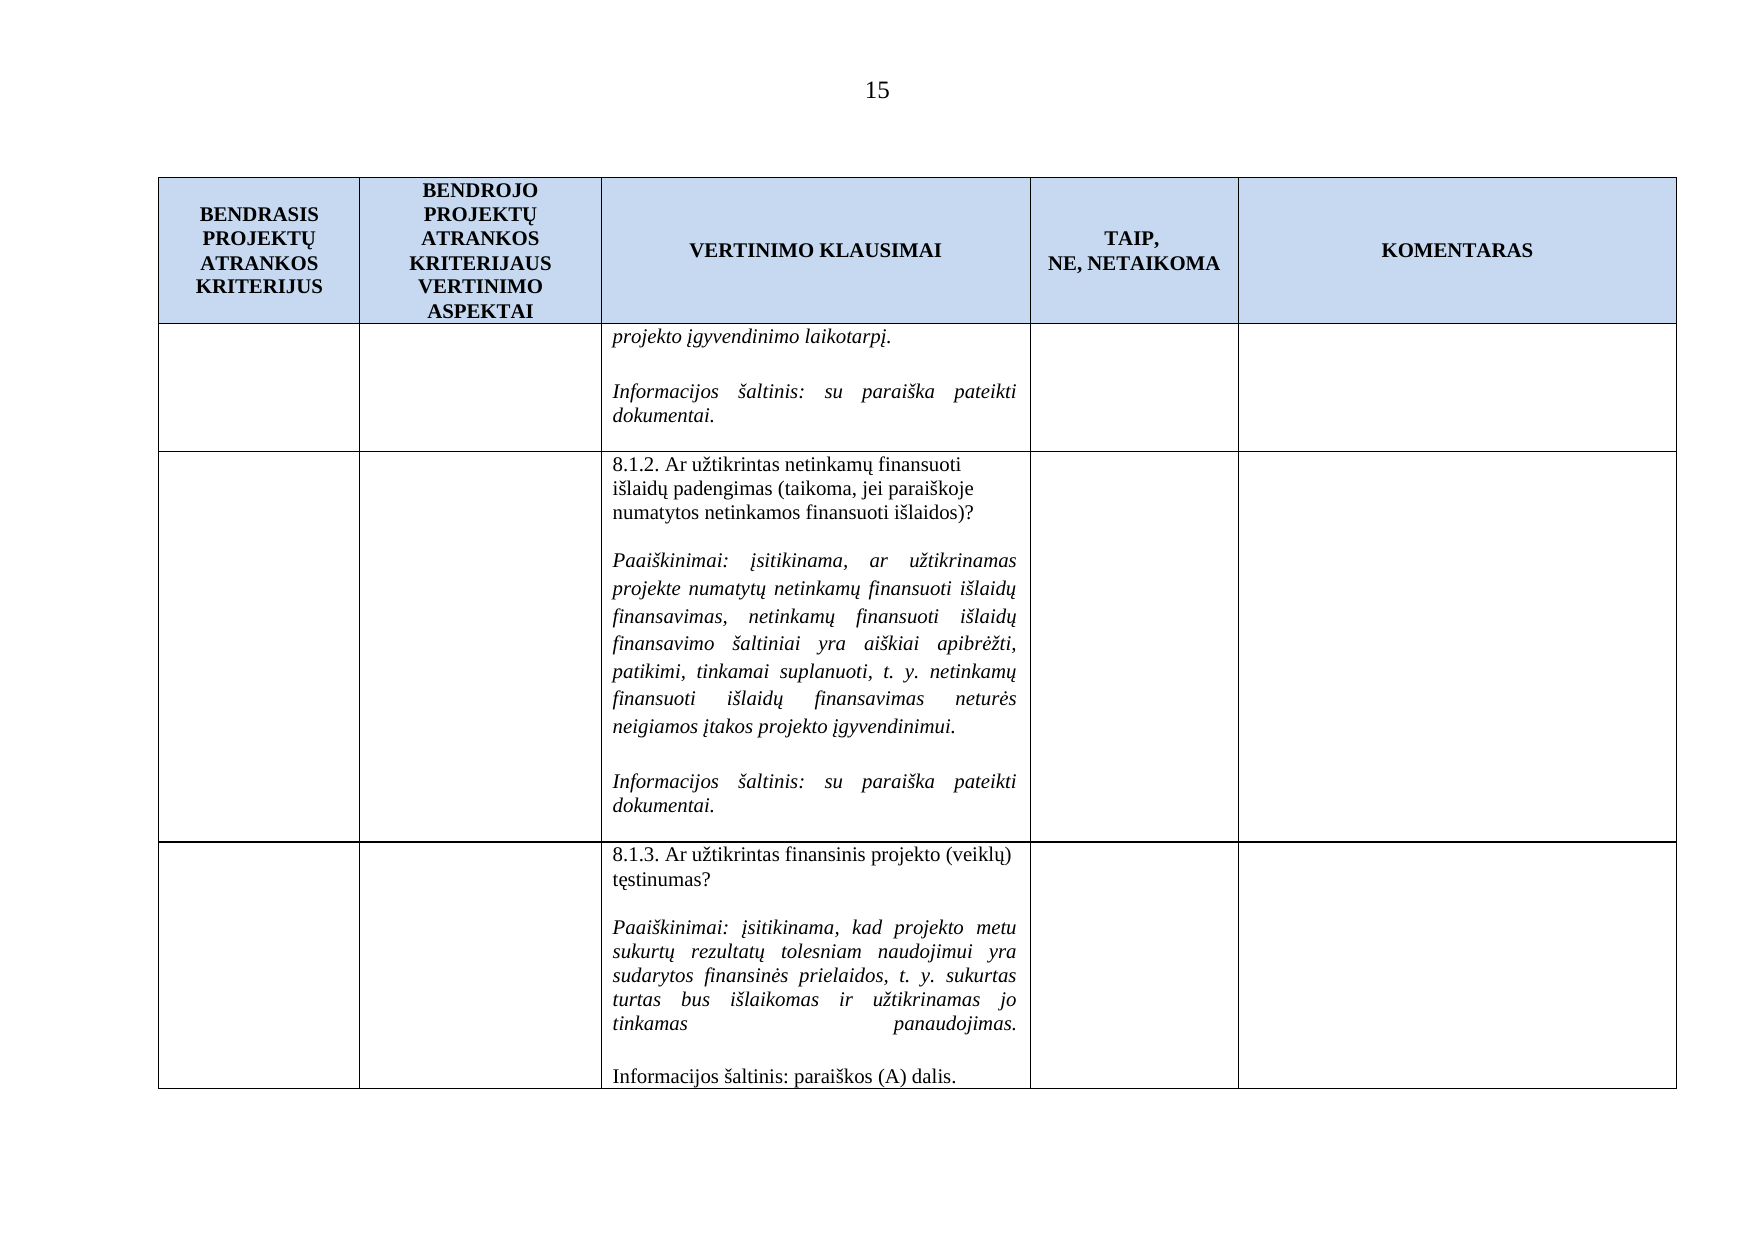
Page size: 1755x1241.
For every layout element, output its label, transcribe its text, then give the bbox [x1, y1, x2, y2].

table_header VERTINIMO KLAUSIMAI [602, 178, 1030, 323]
table_header KOMENTARAS [1239, 178, 1676, 323]
table_header BENDRASIS PROJEKTŲ ATRANKOS KRITERIJUS [159, 178, 359, 323]
table_cell [159, 452, 359, 841]
table_cell 8.1.2. Ar užtikrintas netinkamų finansuoti išlaidų padengimas (taikoma, jei paraiškoje numatytos netinkamos finansuoti išlaidos)? Paaiškinimai: įsitikinama, ar užtikrinamas projekte numatytų netinkamų finansuoti išlaidų finansavimas, netinkamų finansuoti išlaidų finansavimo šaltiniai yra aiškiai apibrėžti, patikimi, tinkamai suplanuoti, t. y. netinkamų finansuoti išlaidų finansavimas neturės neigiamos įtakos projekto įgyvendinimui. Informacijos šaltinis: su paraiška pateikti dokumentai. [602, 452, 1030, 841]
table_cell 8.1.3. Ar užtikrintas finansinis projekto (veiklų) tęstinumas? Paaiškinimai: įsitikinama, kad projekto metu sukurtų rezultatų tolesniam naudojimui yra sudarytos finansinės prielaidos, t. y. sukurtas turtas bus išlaikomas ir užtikrinamas jo tinkamas panaudojimas. Informacijos šaltinis: paraiškos (A) dalis. [602, 843, 1030, 1088]
table_cell [1031, 843, 1238, 1088]
table_cell [1239, 843, 1676, 1088]
table_cell [159, 843, 359, 1088]
table_cell projekto įgyvendinimo laikotarpį. Informacijos šaltinis: su paraiška pateikti dokumentai. [602, 324, 1030, 451]
table_cell [159, 324, 359, 451]
table_cell [1031, 324, 1238, 451]
table_cell [360, 324, 601, 451]
table_cell [1031, 452, 1238, 841]
table_cell [1239, 324, 1676, 451]
table_cell [360, 843, 601, 1088]
table_header TAIP, NE, NETAIKOMA [1031, 178, 1238, 323]
table_cell [1239, 452, 1676, 841]
table_cell [360, 452, 601, 841]
table_header BENDROJO PROJEKTŲ ATRANKOS KRITERIJAUS VERTINIMO ASPEKTAI [360, 178, 601, 323]
